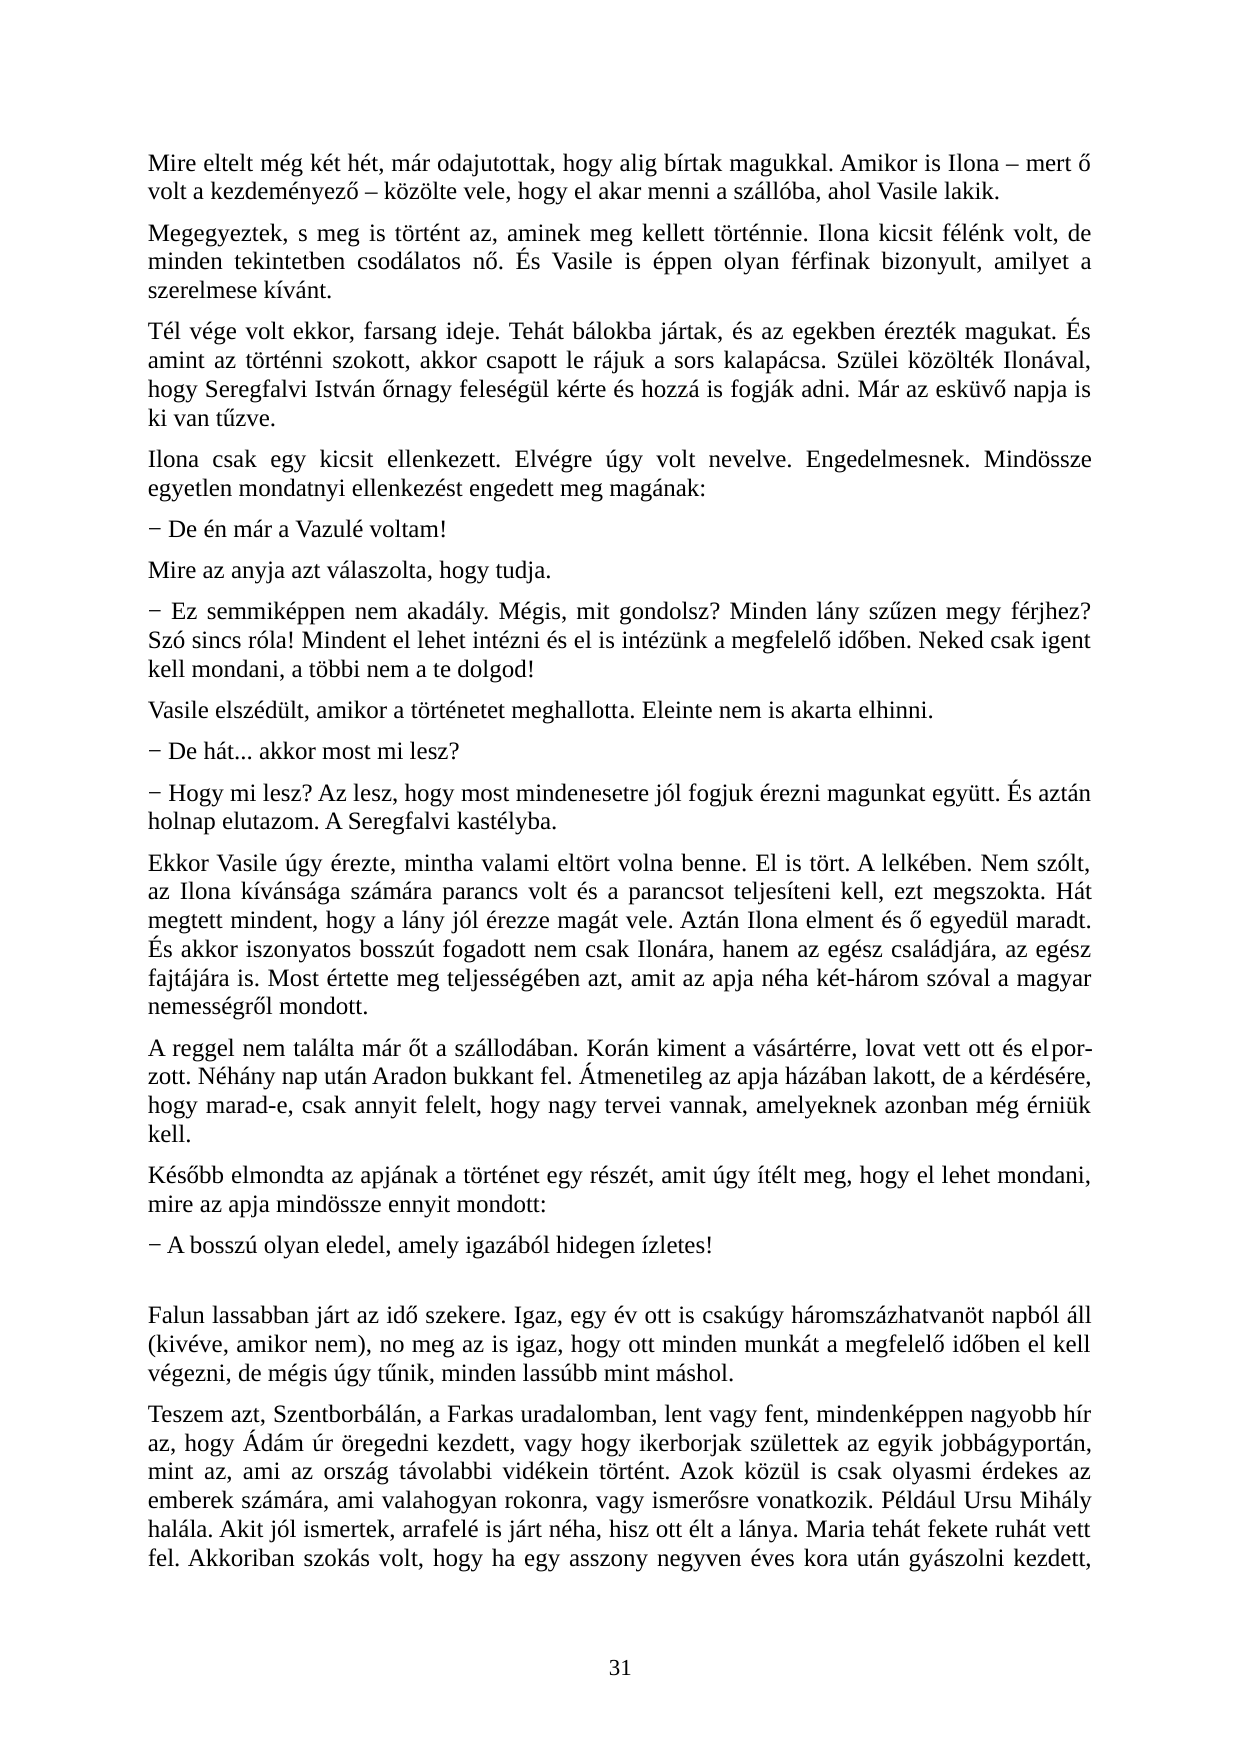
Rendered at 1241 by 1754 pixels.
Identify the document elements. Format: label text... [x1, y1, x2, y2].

text Falun lassabban járt az idő szekere. Igaz, egy év ott is csakúgy háromszázhatvanöt napból áll (kivéve, amikor nem), no meg az is igaz, hogy ott minden munkát a megfelelő időben el kell végezni, de mégis úgy tűnik, minden lassúbb mint máshol. [148, 1271, 1092, 1386]
text − De hát... akkor most mi lesz? [148, 736, 1092, 765]
text − Ez semmiképpen nem akadály. Mégis, mit gondolsz? Minden lány szűzen megy férjhez? Szó sincs róla! Mindent el lehet intézni és el is intézünk a megfelelő időben. Neked csak igent kell mondani, a többi nem a te dolgod! [148, 596, 1092, 683]
text Tél vége volt ekkor, farsang ideje. Tehát bálokba jártak, és az egekben érezték magukat. És amint az történni szokott, akkor csapott le rájuk a sors kalapácsa. Szülei közölték Ilonával, hogy Seregfalvi István őrnagy feleségül kérte és hozzá is fogják adni. Már az esküvő napja is ki van tűzve. [148, 316, 1092, 431]
text Később elmondta az apjának a történet egy részét, amit úgy ítélt meg, hogy el lehet mondani, mire az apja mindössze ennyit mondott: [148, 1160, 1092, 1218]
text Mire az anyja azt válaszolta, hogy tudja. [148, 555, 1092, 584]
text Megegyeztek, s meg is történt az, aminek meg kellett történnie. Ilona kicsit félénk volt, de minden tekintetben csodálatos nő. És Vasile is éppen olyan férfinak bizonyult, amilyet a szerelmese kívánt. [148, 218, 1092, 304]
text Mire eltelt még két hét, már odajutottak, hogy alig bírtak magukkal. Amikor is Ilona – mert ő volt a kezdeményező – közölte vele, hogy el akar menni a szállóba, ahol Vasile lakik. [148, 148, 1092, 205]
text A reggel nem találta már őt a szállodában. Korán kiment a vásártérre, lovat vett ott és el­por­zott. Néhány nap után Aradon bukkant fel. Átmenetileg az apja házában lakott, de a kérdésére, hogy marad-e, csak annyit felelt, hogy nagy tervei vannak, amelyeknek azonban még érniük kell. [148, 1033, 1092, 1148]
text − Hogy mi lesz? Az lesz, hogy most mindenesetre jól fogjuk érezni magunkat együtt. És aztán holnap elutazom. A Seregfalvi kastélyba. [148, 778, 1092, 835]
text − A bosszú olyan eledel, amely igazából hidegen ízletes! [148, 1230, 1092, 1259]
text Teszem azt, Szentborbálán, a Farkas uradalomban, lent vagy fent, mindenképpen nagyobb hír az, hogy Ádám úr öregedni kezdett, vagy hogy ikerborjak születtek az egyik jobbágyportán, mint az, ami az ország távolabbi vidékein történt. Azok közül is csak olyasmi érdekes az emberek számára, ami valahogyan rokonra, vagy ismerősre vonatkozik. Például Ursu Mihály halála. Akit jól ismertek, arrafelé is járt néha, hisz ott élt a lánya. Maria tehát fekete ruhát vett fel. Akkoriban szokás volt, hogy ha egy asszony negyven éves kora után gyászolni kezdett, [148, 1399, 1092, 1571]
text − De én már a Vazulé voltam! [148, 514, 1092, 543]
text Ekkor Vasile úgy érezte, mintha valami eltört volna benne. El is tört. A lelkében. Nem szólt, az Ilona kívánsága számára parancs volt és a parancsot teljesíteni kell, ezt megszokta. Hát megtett mindent, hogy a lány jól érezze magát vele. Aztán Ilona elment és ő egyedül maradt. És akkor iszonyatos bosszút fogadott nem csak Ilonára, hanem az egész családjára, az egész fajtájára is. Most értette meg teljességében azt, amit az apja néha két-három szóval a magyar nemességről mondott. [148, 848, 1092, 1020]
text Vasile elszédült, amikor a történetet meghallotta. Eleinte nem is akarta elhinni. [148, 695, 1092, 724]
text Ilona csak egy kicsit ellenkezett. Elvégre úgy volt nevelve. Engedelmesnek. Mindössze egyetlen mondatnyi ellenkezést engedett meg magának: [148, 444, 1092, 501]
